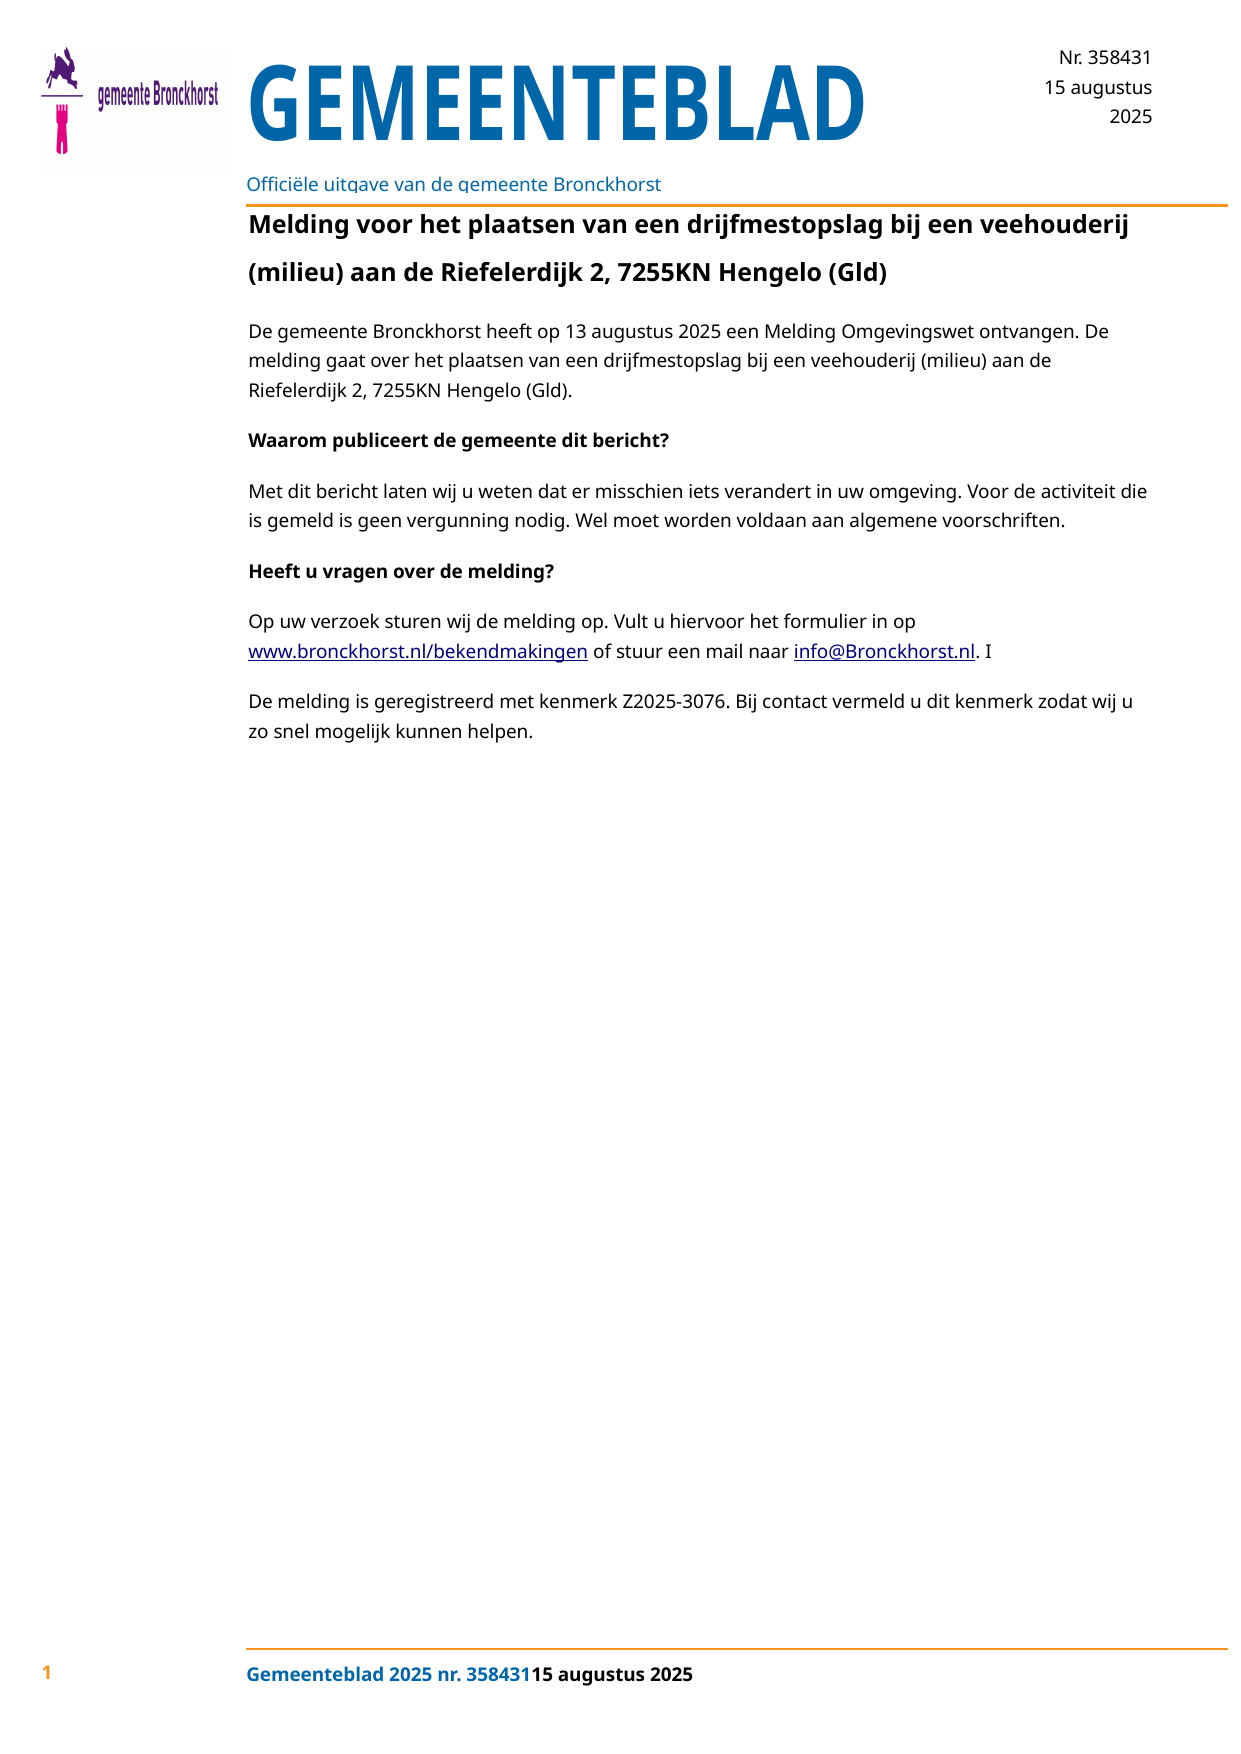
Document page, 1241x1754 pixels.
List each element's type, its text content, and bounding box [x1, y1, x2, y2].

text Waarom publiceert de gemeente dit bericht? [248, 427, 1152, 453]
picture [41, 47, 231, 172]
text De gemeente Bronckhorst heeft op 13 augustus 2025 een Melding Omgevingswet ontvangen. De melding gaat over het plaatsen van een drijfmestopslag bij een veehouderij (milieu) aan de Riefelerdijk 2, 7255KN Hengelo (Gld). [248, 318, 1152, 403]
text Op uw verzoek sturen wij de melding op. Vult u hiervoor het formulier in op www.bronckhorst.nl/bekendmakingen of stuur een mail naar info@Bronckhorst.nl. I [248, 608, 1152, 664]
text Heeft u vragen over de melding? [248, 558, 1152, 584]
text Met dit bericht laten wij u weten dat er misschien iets verandert in uw omgeving. Voor de activiteit die is gemeld is geen vergunning nodig. Wel moet worden voldaan aan algemene voorschriften. [248, 478, 1152, 533]
text Melding voor het plaatsen van een drijfmestopslag bij een veehouderij (milieu) aan de Riefelerdijk 2, 7255KN Hengelo (Gld) [248, 207, 1152, 288]
text De melding is geregistreerd met kenmerk Z2025-3076. Bij contact vermeld u dit kenmerk zodat wij u zo snel mogelijk kunnen helpen. [248, 688, 1152, 744]
